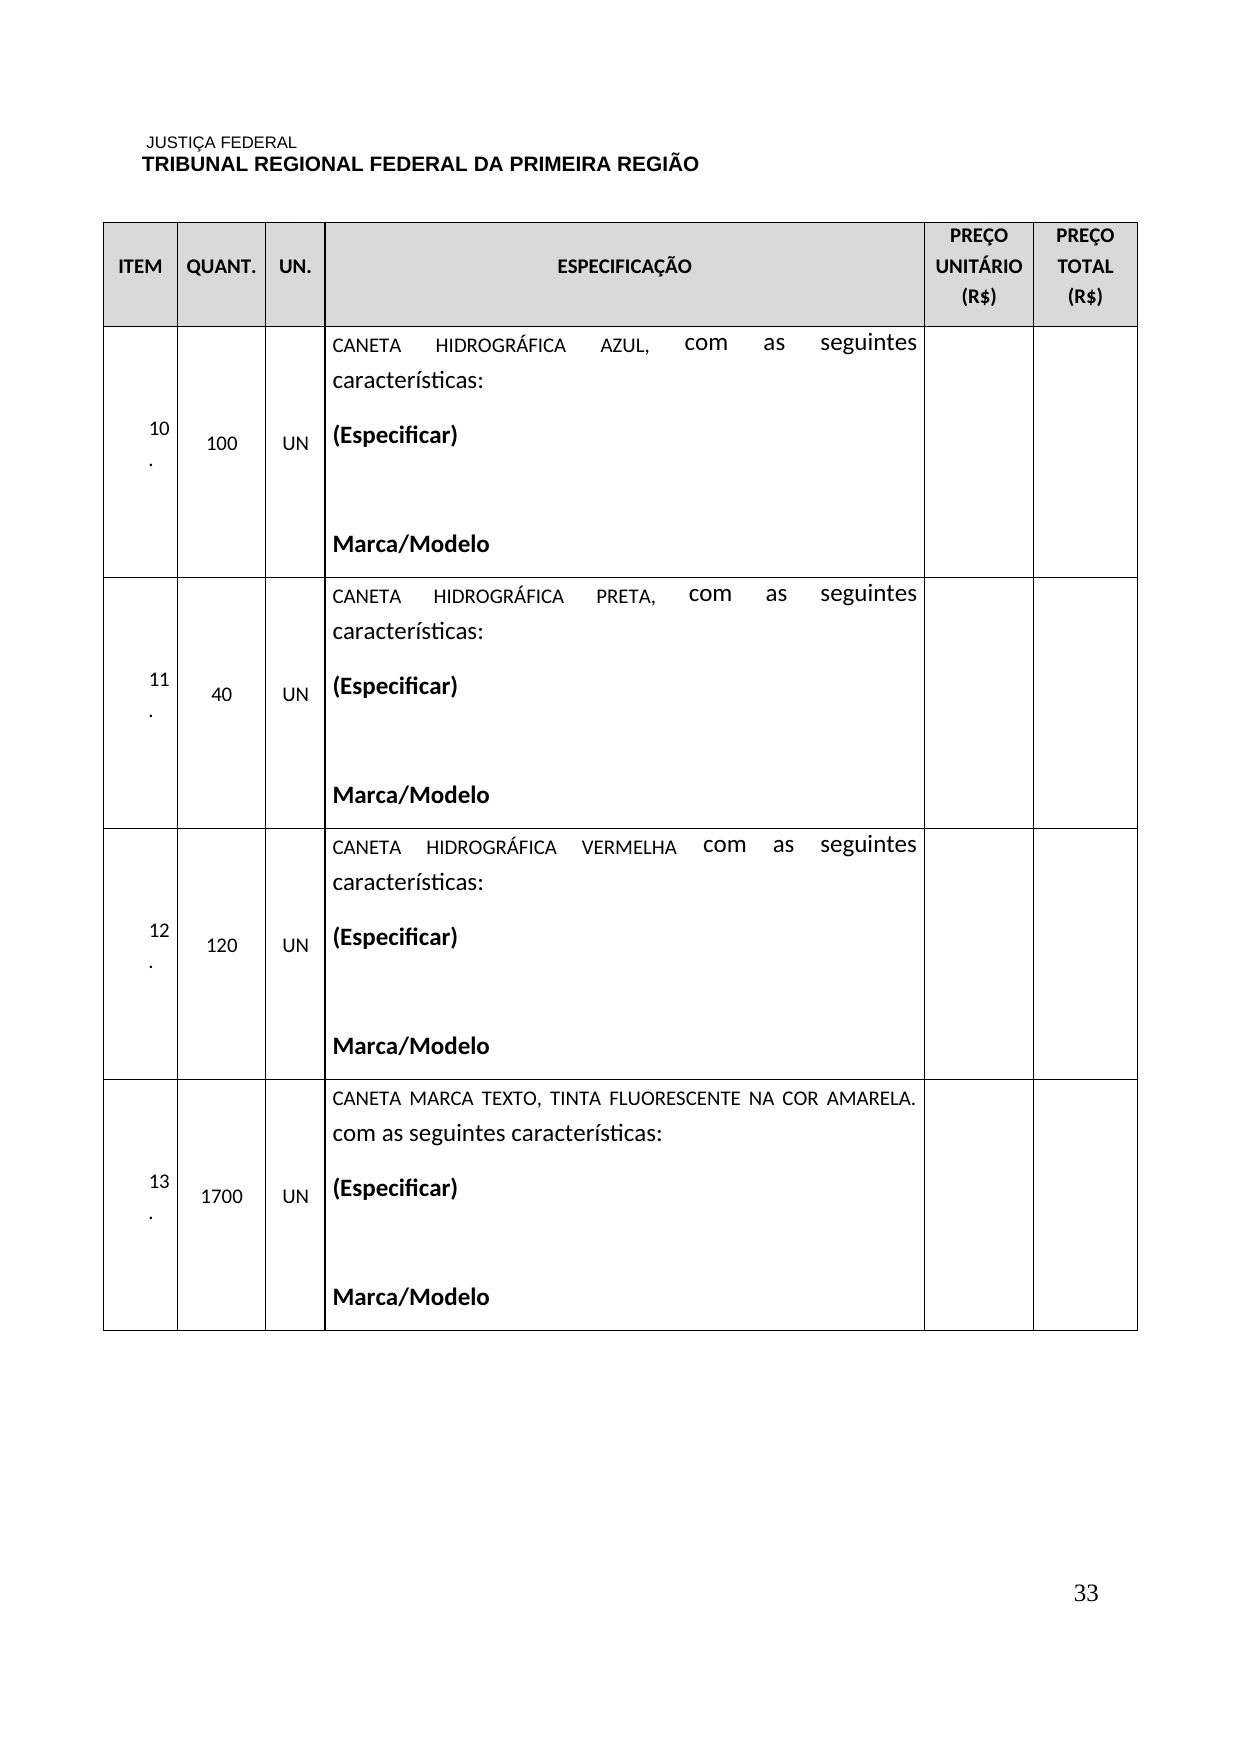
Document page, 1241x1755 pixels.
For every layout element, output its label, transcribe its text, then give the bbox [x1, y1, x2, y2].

table_cell [925, 1080, 1033, 1330]
table_cell CANETA HIDROGRÁFICA AZUL, com as seguintes características: (Especificar) Marca/Modelo [326, 327, 924, 577]
table_cell 100 [178, 327, 265, 577]
table_cell CANETA MARCA TEXTO, TINTA FLUORESCENTE NA COR AMARELA. com as seguintes características: (Especificar) Marca/Modelo [326, 1080, 924, 1330]
table_header ESPECIFICAÇÃO [326, 223, 924, 326]
table_cell [925, 578, 1033, 828]
table_header PREÇO TOTAL (R$) [1034, 223, 1137, 326]
table_cell UN [266, 578, 324, 828]
table_cell 120 [178, 829, 265, 1079]
table_cell [104, 578, 177, 828]
table_cell UN [266, 1080, 324, 1330]
table_cell UN [266, 829, 324, 1079]
table_cell CANETA HIDROGRÁFICA VERMELHA com as seguintes características: (Especificar) Marca/Modelo [326, 829, 924, 1079]
table_cell [1034, 1080, 1137, 1330]
table_cell UN [266, 327, 324, 577]
table_header PREÇO UNITÁRIO (R$) [925, 223, 1033, 326]
table_cell [925, 327, 1033, 577]
table_cell [104, 829, 177, 1079]
table_cell 40 [178, 578, 265, 828]
table_cell [1034, 327, 1137, 577]
table_cell CANETA HIDROGRÁFICA PRETA, com as seguintes características: (Especificar) Marca/Modelo [326, 578, 924, 828]
table_cell 1700 [178, 1080, 265, 1330]
table_cell [1034, 578, 1137, 828]
table_cell [925, 829, 1033, 1079]
table_header UN. [266, 223, 324, 326]
table_cell [1034, 829, 1137, 1079]
table_header QUANT. [178, 223, 265, 326]
table_cell [104, 327, 177, 577]
table_cell [104, 1080, 177, 1330]
table_header ITEM [104, 223, 177, 326]
